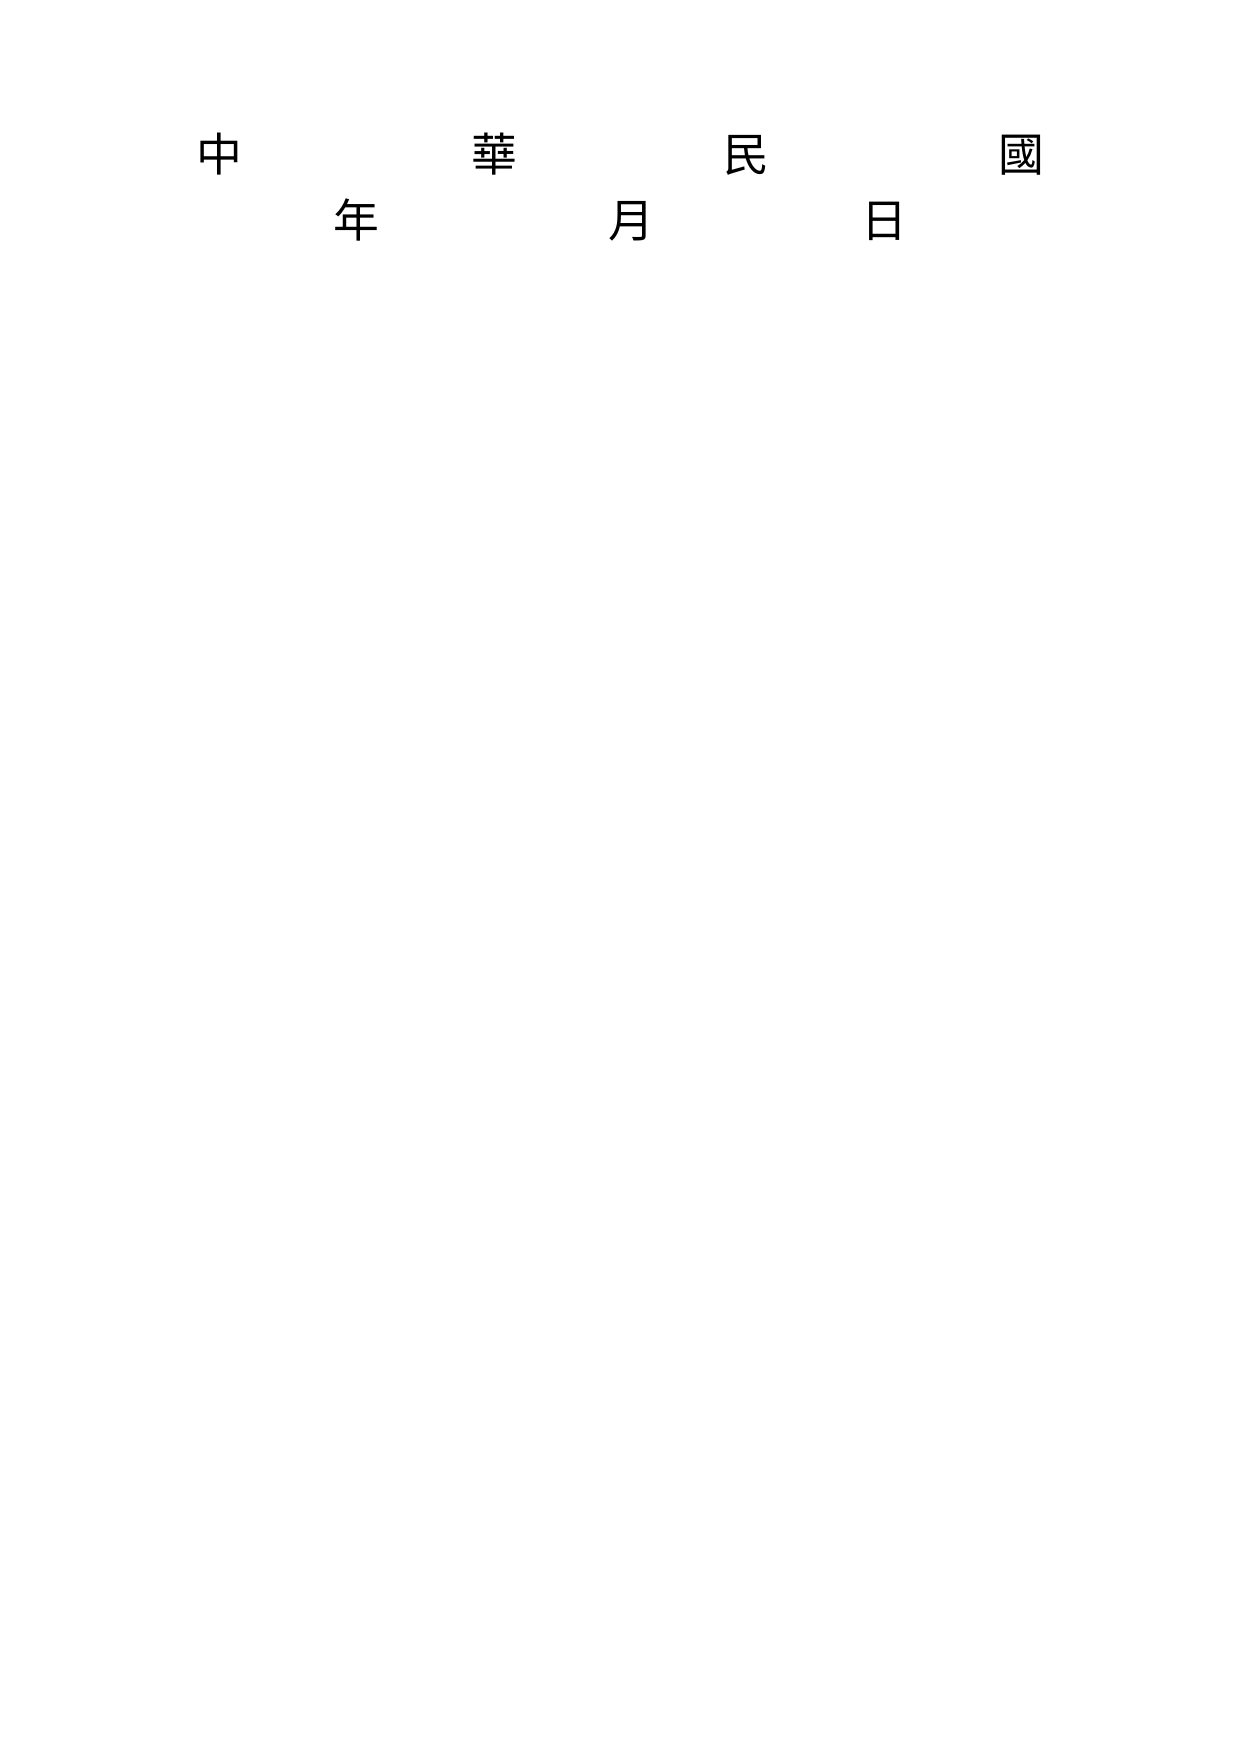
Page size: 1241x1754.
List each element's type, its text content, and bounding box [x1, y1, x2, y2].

text 中 華 民 國 年 月 日 [118, 118, 1122, 251]
